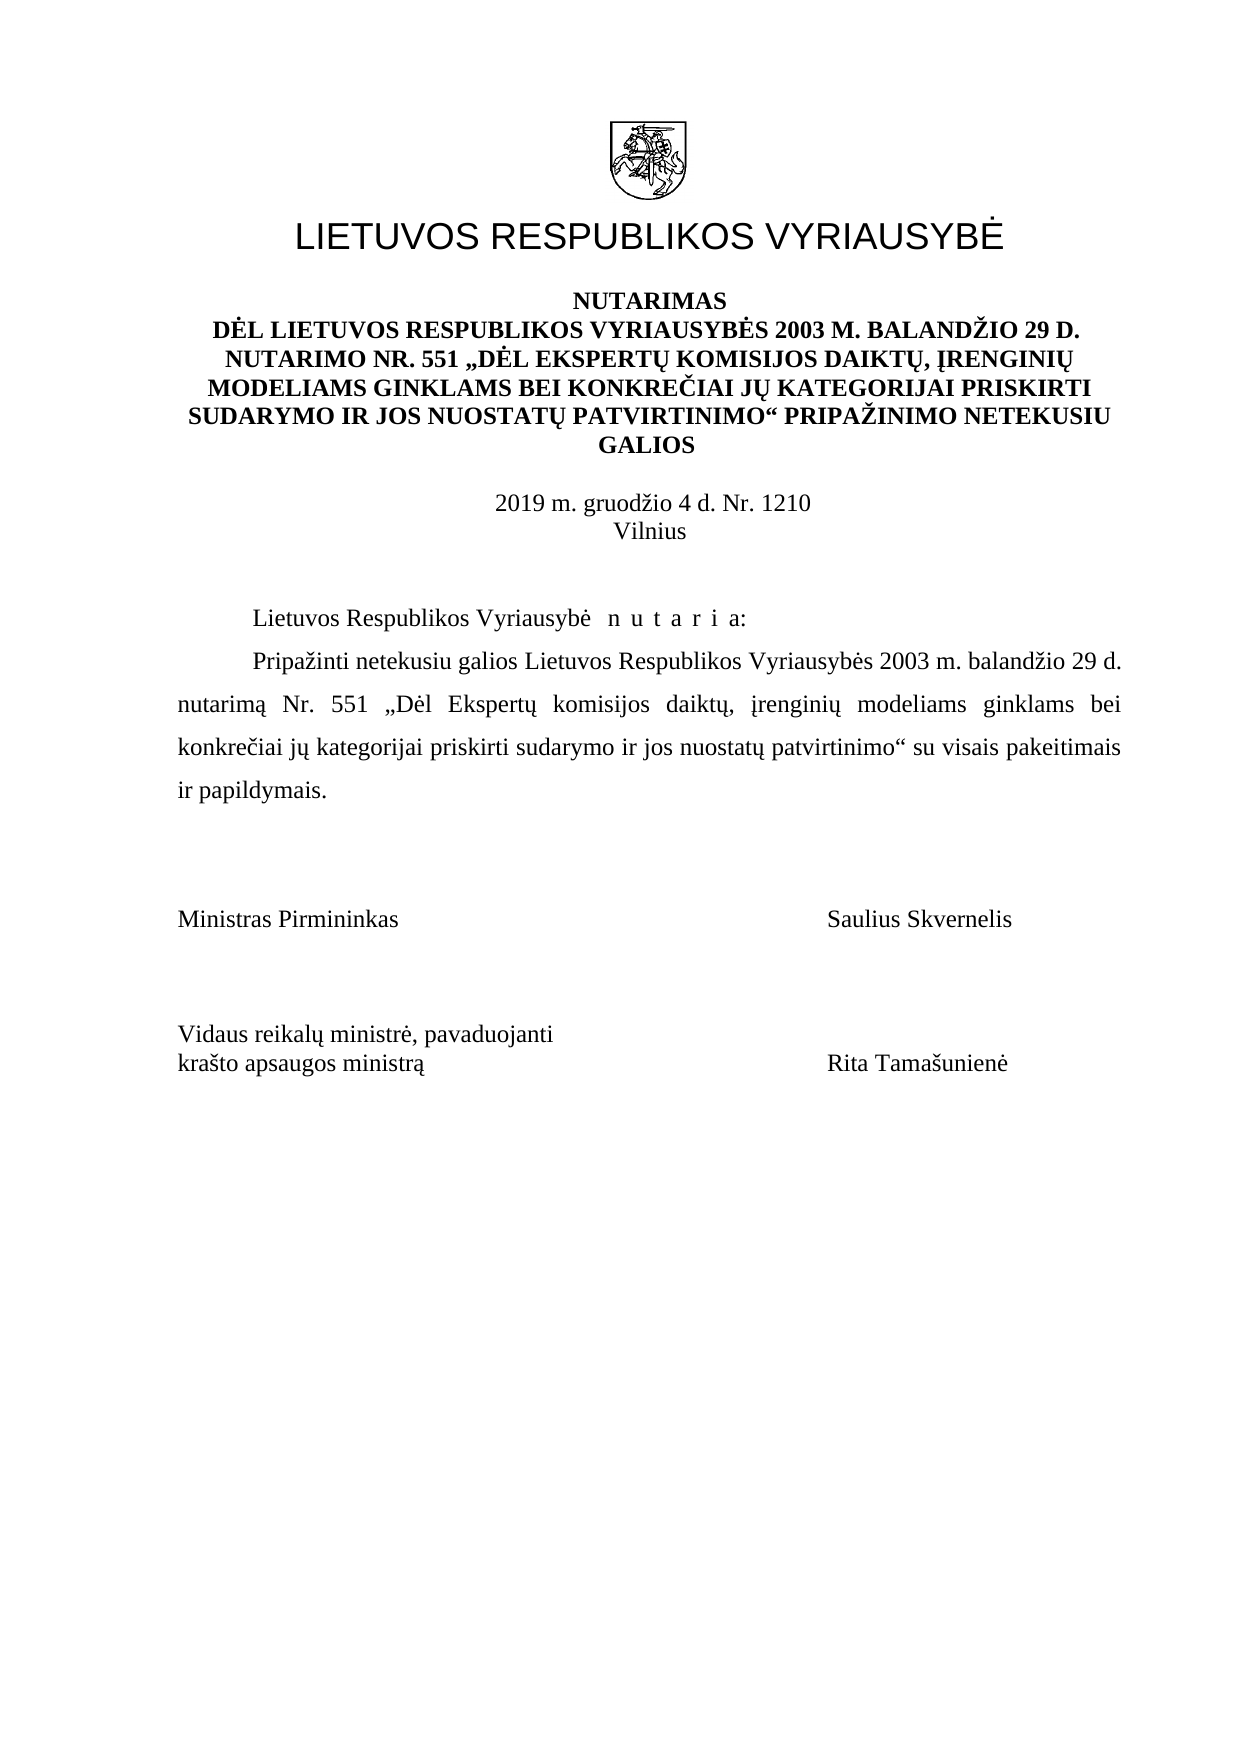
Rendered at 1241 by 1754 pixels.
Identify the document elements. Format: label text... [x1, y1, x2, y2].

text 2019 m. gruodžio 4 d. Nr. 1210 [177, 488, 1122, 516]
text NUTARIMO Nr. 551 „DĖL EKSPERTŲ KOMISIJOS DAIKTŲ, ĮRENGINIŲ MODELIAMS GINKLAMS BEI KONKREČIAI JŲ KATEGORIJAI PRISKIRTI SUDARYMO IR JOS NUOSTATŲ PATVIRTINIMO“ pripažinimo netekusiu galios [177, 344, 1122, 459]
text Lietuvos Respublikos Vyriausybė [177, 214, 1122, 258]
text Dėl LIETUVOS RESPUBLIKOS VYRIAUSYBĖS 2003 m. balandžio 29 d. [177, 315, 1122, 344]
text nutarimas [177, 286, 1122, 315]
text Lietuvos Respublikos Vyriausybė nutaria: [177, 603, 1122, 631]
text krašto apsaugos ministrą Rita Tamašunienė [177, 1048, 1122, 1077]
text Vidaus reikalų ministrė, pavaduojanti [177, 1019, 1122, 1048]
text Pripažinti netekusiu galios Lietuvos Respublikos Vyriausybės 2003 m. balandžio 29 d. nutarimą Nr. 551 „Dėl Ekspertų komisijos daiktų, įrenginių modeliams ginklams bei konkrečiai jų kategorijai priskirti sudarymo ir jos nuostatų patvirtinimo“ su visais pakeitimais ir papildymais. [177, 646, 1122, 804]
text Ministras Pirmininkas Saulius Skvernelis [177, 904, 1122, 933]
text Vilnius [177, 516, 1122, 545]
